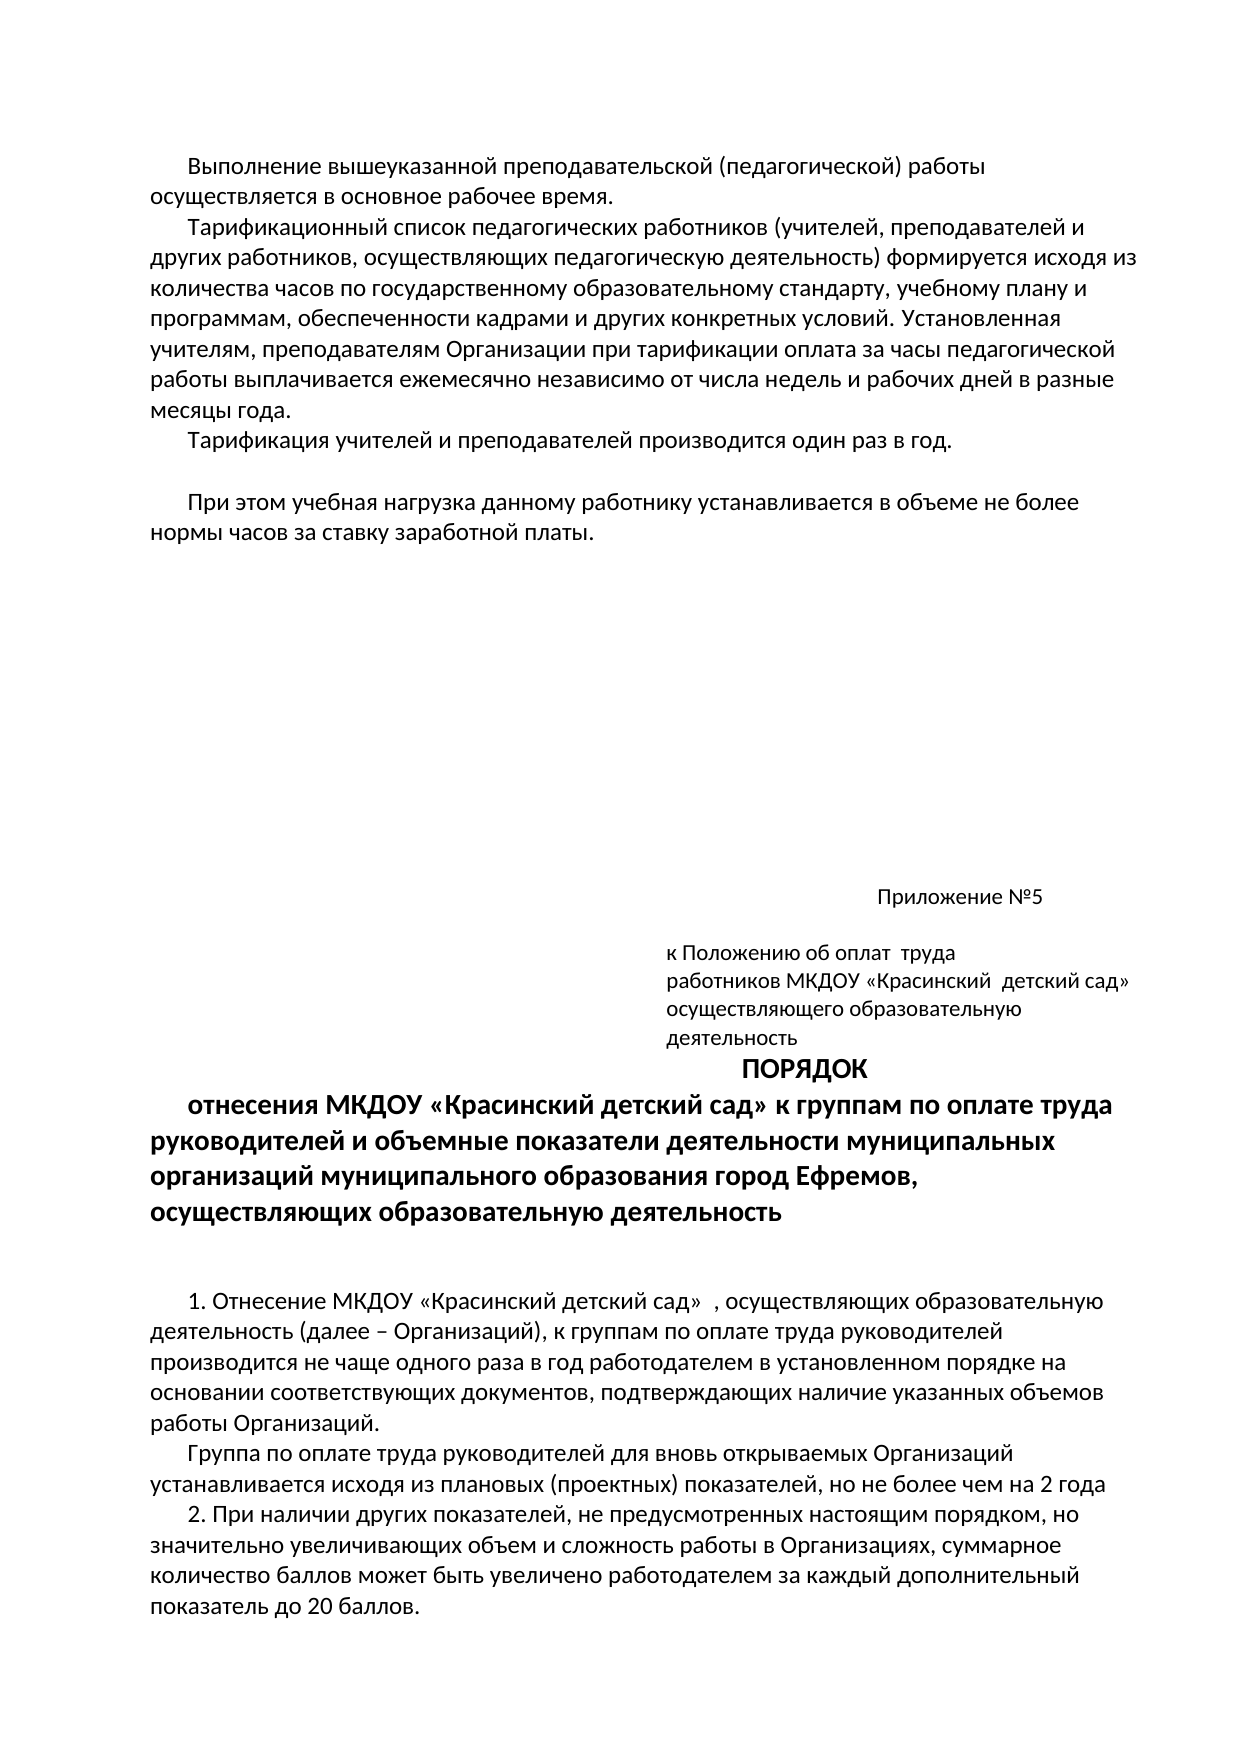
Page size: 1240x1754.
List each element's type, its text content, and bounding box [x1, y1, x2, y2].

text Группа по оплате труда руководителей для вновь открываемых Организаций устанавливается исходя из плановых (проектных) показателей, но не более чем на 2 года [150, 1437, 1141, 1498]
text ПОРЯДОК [150, 1051, 1141, 1086]
text 2. При наличии других показателей, не предусмотренных настоящим порядком, но значительно увеличивающих объем и сложность работы в Организациях, суммарное количество баллов может быть увеличено работодателем за каждый дополнительный показатель до 20 баллов. [150, 1498, 1141, 1621]
text Выполнение вышеуказанной преподавательской (педагогической) работы осуществляется в основное рабочее время. [150, 150, 1141, 211]
text отнесения МКДОУ «Красинский детский сад» к группам по оплате труда руководителей и объемные показатели деятельности муниципальных организаций муниципального образования город Ефремов, осуществляющих образовательную деятельность [150, 1086, 1141, 1229]
text Приложение №5 [150, 882, 1141, 911]
text 1. Отнесение МКДОУ «Красинский детский сад» , осуществляющих образовательную деятельность (далее – Организаций), к группам по оплате труда руководителей производится не чаще одного раза в год работодателем в установленном порядке на основании соответствующих документов, подтверждающих наличие указанных объемов работы Организаций. [150, 1285, 1141, 1437]
text работников МКДОУ «Красинский детский сад» осуществляющего образовательную деятельность [666, 967, 1141, 1051]
text Тарификация учителей и преподавателей производится один раз в год. [150, 425, 1141, 455]
text Тарификационный список педагогических работников (учителей, преподавателей и других работников, осуществляющих педагогическую деятельность) формируется исходя из количества часов по государственному образовательному стандарту, учебному плану и программам, обеспеченности кадрами и других конкретных условий. Установленная учителям, преподавателям Организации при тарификации оплата за часы педагогической работы выплачивается ежемесячно независимо от числа недель и рабочих дней в разные месяцы года. [150, 211, 1141, 425]
text При этом учебная нагрузка данному работнику устанавливается в объеме не более нормы часов за ставку заработной платы. [150, 486, 1141, 547]
text к Положению об оплат труда [666, 911, 1141, 967]
